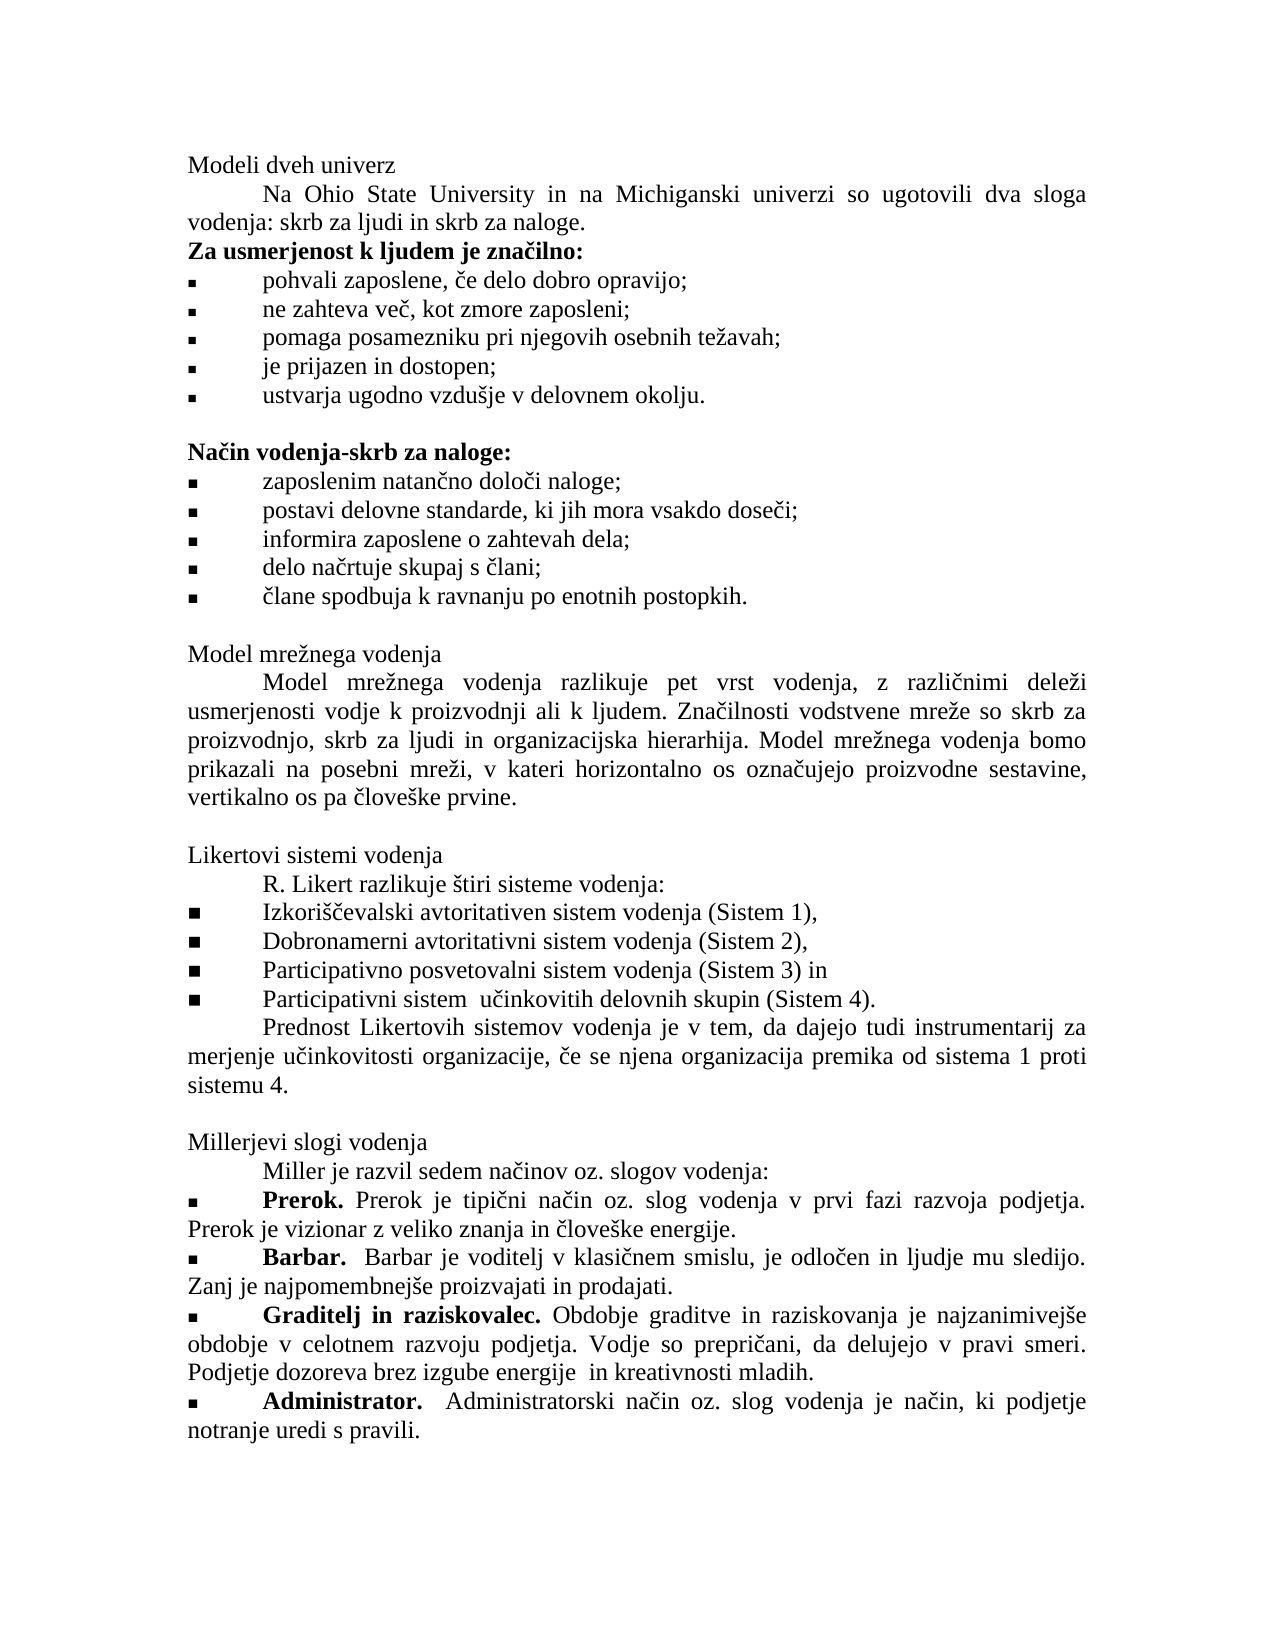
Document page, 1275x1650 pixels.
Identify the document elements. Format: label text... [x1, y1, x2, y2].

list zaposlenim natančno določi naloge; [187, 466, 1087, 495]
text Millerjevi slogi vodenja [187, 1127, 1087, 1156]
list Administrator. Administratorski način oz. slog vodenja je način, ki podjetje notranje uredi s pravili. [187, 1386, 1087, 1444]
list pomaga posamezniku pri njegovih osebnih težavah; [187, 322, 1087, 351]
list postavi delovne standarde, ki jih mora vsakdo doseči; [187, 495, 1087, 524]
text Za usmerjenost k ljudem je značilno: [187, 236, 1087, 265]
list je prijazen in dostopen; [187, 351, 1087, 380]
text Likertovi sistemi vodenja [187, 840, 1087, 869]
list Prerok. Prerok je tipični način oz. slog vodenja v prvi fazi razvoja podjetja. Prerok je vizionar z veliko znanja in človeške energije. [187, 1185, 1087, 1242]
list ustvarja ugodno vzdušje v delovnem okolju. [187, 380, 1087, 409]
list Dobronamerni avtoritativni sistem vodenja (Sistem 2), [187, 926, 1087, 955]
list informira zaposlene o zahtevah dela; [187, 524, 1087, 552]
list Participativno posvetovalni sistem vodenja (Sistem 3) in [187, 955, 1087, 984]
text Model mrežnega vodenja razlikuje pet vrst vodenja, z različnimi deleži usmerjenosti vodje k proizvodnji ali k ljudem. Značilnosti vodstvene mreže so skrb za proizvodnjo, skrb za ljudi in organizacijska hierarhija. Model mrežnega vodenja bomo prikazali na posebni mreži, v kateri horizontalno os označujejo proizvodne sestavine, vertikalno os pa človeške prvine. [187, 667, 1087, 811]
list pohvali zaposlene, če delo dobro opravijo; [187, 265, 1087, 294]
text R. Likert razlikuje štiri sisteme vodenja: [187, 869, 1087, 897]
list Barbar. Barbar je voditelj v klasičnem smislu, je odločen in ljudje mu sledijo. Zanj je najpomembnejše proizvajati in prodajati. [187, 1242, 1087, 1300]
list Izkoriščevalski avtoritativen sistem vodenja (Sistem 1), [187, 897, 1087, 926]
list delo načrtuje skupaj s člani; [187, 552, 1087, 581]
text Na Ohio State University in na Michiganski univerzi so ugotovili dva sloga vodenja: skrb za ljudi in skrb za naloge. [187, 179, 1087, 236]
list Graditelj in raziskovalec. Obdobje graditve in raziskovanja je najzanimivejše obdobje v celotnem razvoju podjetja. Vodje so prepričani, da delujejo v pravi smeri. Podjetje dozoreva brez izgube energije in kreativnosti mladih. [187, 1300, 1087, 1386]
text Modeli dveh univerz [187, 150, 1087, 179]
list ne zahteva več, kot zmore zaposleni; [187, 294, 1087, 322]
text Model mrežnega vodenja [187, 639, 1087, 667]
text Način vodenja-skrb za naloge: [187, 437, 1087, 466]
list člane spodbuja k ravnanju po enotnih postopkih. [187, 581, 1087, 610]
text Prednost Likertovih sistemov vodenja je v tem, da dajejo tudi instrumentarij za merjenje učinkovitosti organizacije, če se njena organizacija premika od sistema 1 proti sistemu 4. [187, 1012, 1087, 1099]
list Participativni sistem učinkovitih delovnih skupin (Sistem 4). [187, 984, 1087, 1012]
text Miller je razvil sedem načinov oz. slogov vodenja: [187, 1156, 1087, 1185]
